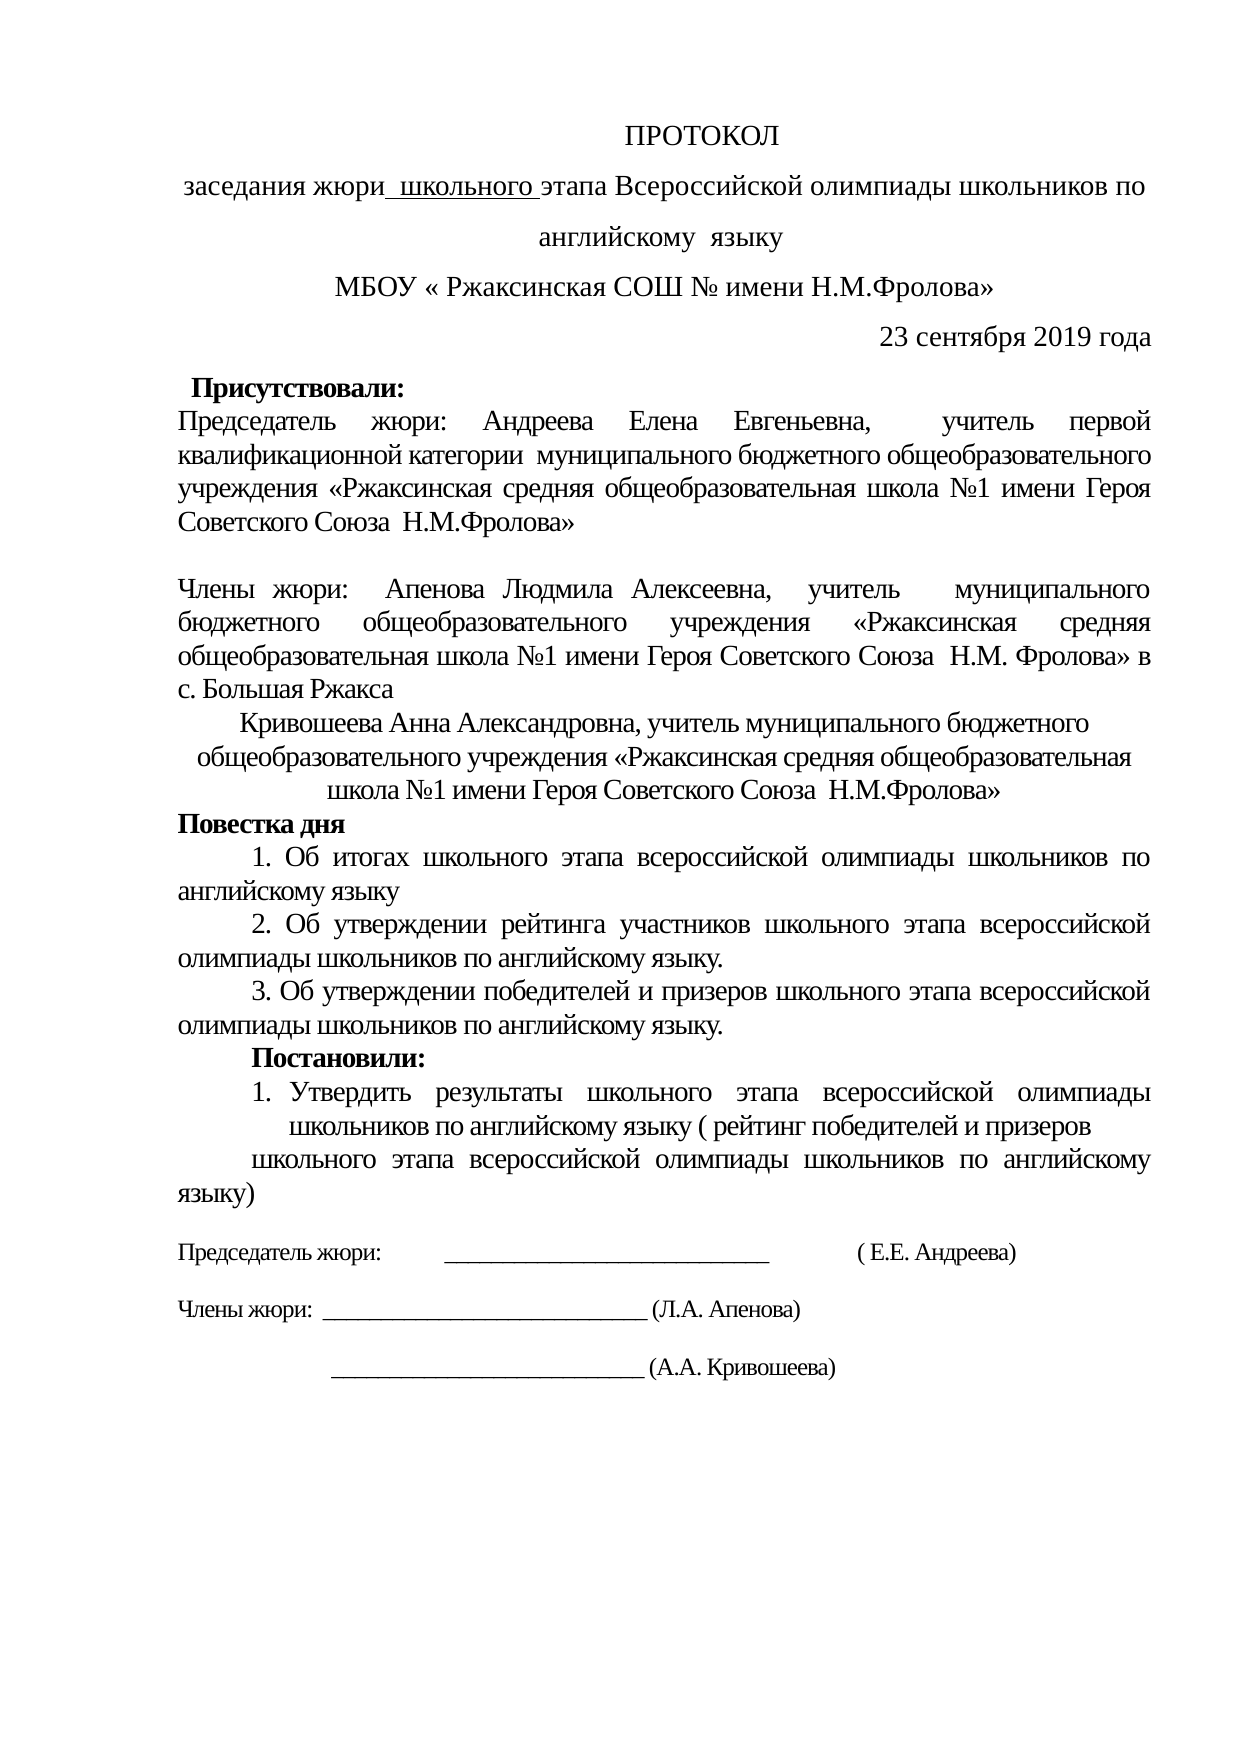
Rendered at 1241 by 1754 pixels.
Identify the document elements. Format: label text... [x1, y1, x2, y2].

text 23 сентября 2019 года [177, 319, 1152, 353]
text Председатель жюри: Андреева Елена Евгеньевна, учитель первой квалификационной категории муниципального бюджетного общеобразовательного учреждения «Ржаксинская средняя общеобразовательная школа №1 имени Героя Советского Союза Н.М.Фролова» [177, 403, 1152, 537]
text Присутствовали: [177, 370, 1152, 403]
text школьного этапа всероссийской олимпиады школьников по английскому языку) [177, 1141, 1152, 1208]
text Члены жюри: ____________________________ (Л.А. Апенова) [177, 1294, 1152, 1323]
text Повестка дня [177, 806, 1152, 839]
text протокол [177, 118, 1152, 152]
text Кривошеева Анна Александровна, учитель муниципального бюджетного общеобразовательного учреждения «Ржаксинская средняя общеобразовательная школа №1 имени Героя Советского Союза Н.М.Фролова» [177, 705, 1152, 806]
text ___________________________ (А.А. Кривошеева) [177, 1352, 1152, 1381]
list Утвердить результаты школьного этапа всероссийской олимпиады школьников по английскому языку ( рейтинг победителей и призеров [251, 1074, 1152, 1141]
text 2. Об утверждении рейтинга участников школьного этапа всероссийской олимпиады школьников по английскому языку. [177, 906, 1152, 973]
text 1. Об итогах школьного этапа всероссийской олимпиады школьников по английскому языку [177, 839, 1152, 906]
text МБОУ « Ржаксинская СОШ № имени Н.М.Фролова» [177, 269, 1152, 303]
text Члены жюри: Апенова Людмила Алексеевна, учитель муниципального бюджетного общеобразовательного учреждения «Ржаксинская средняя общеобразовательная школа №1 имени Героя Советского Союза Н.М. Фролова» в с. Большая Ржакса [177, 571, 1152, 705]
text 3. Об утверждении победителей и призеров школьного этапа всероссийской олимпиады школьников по английскому языку. [177, 973, 1152, 1041]
text Председатель жюри: ____________________________ ( Е.Е. Андреева) [177, 1237, 1152, 1266]
text Постановили: [177, 1041, 1152, 1074]
text заседания жюри школьного этапа Всероссийской олимпиады школьников по английскому языку [177, 168, 1152, 252]
